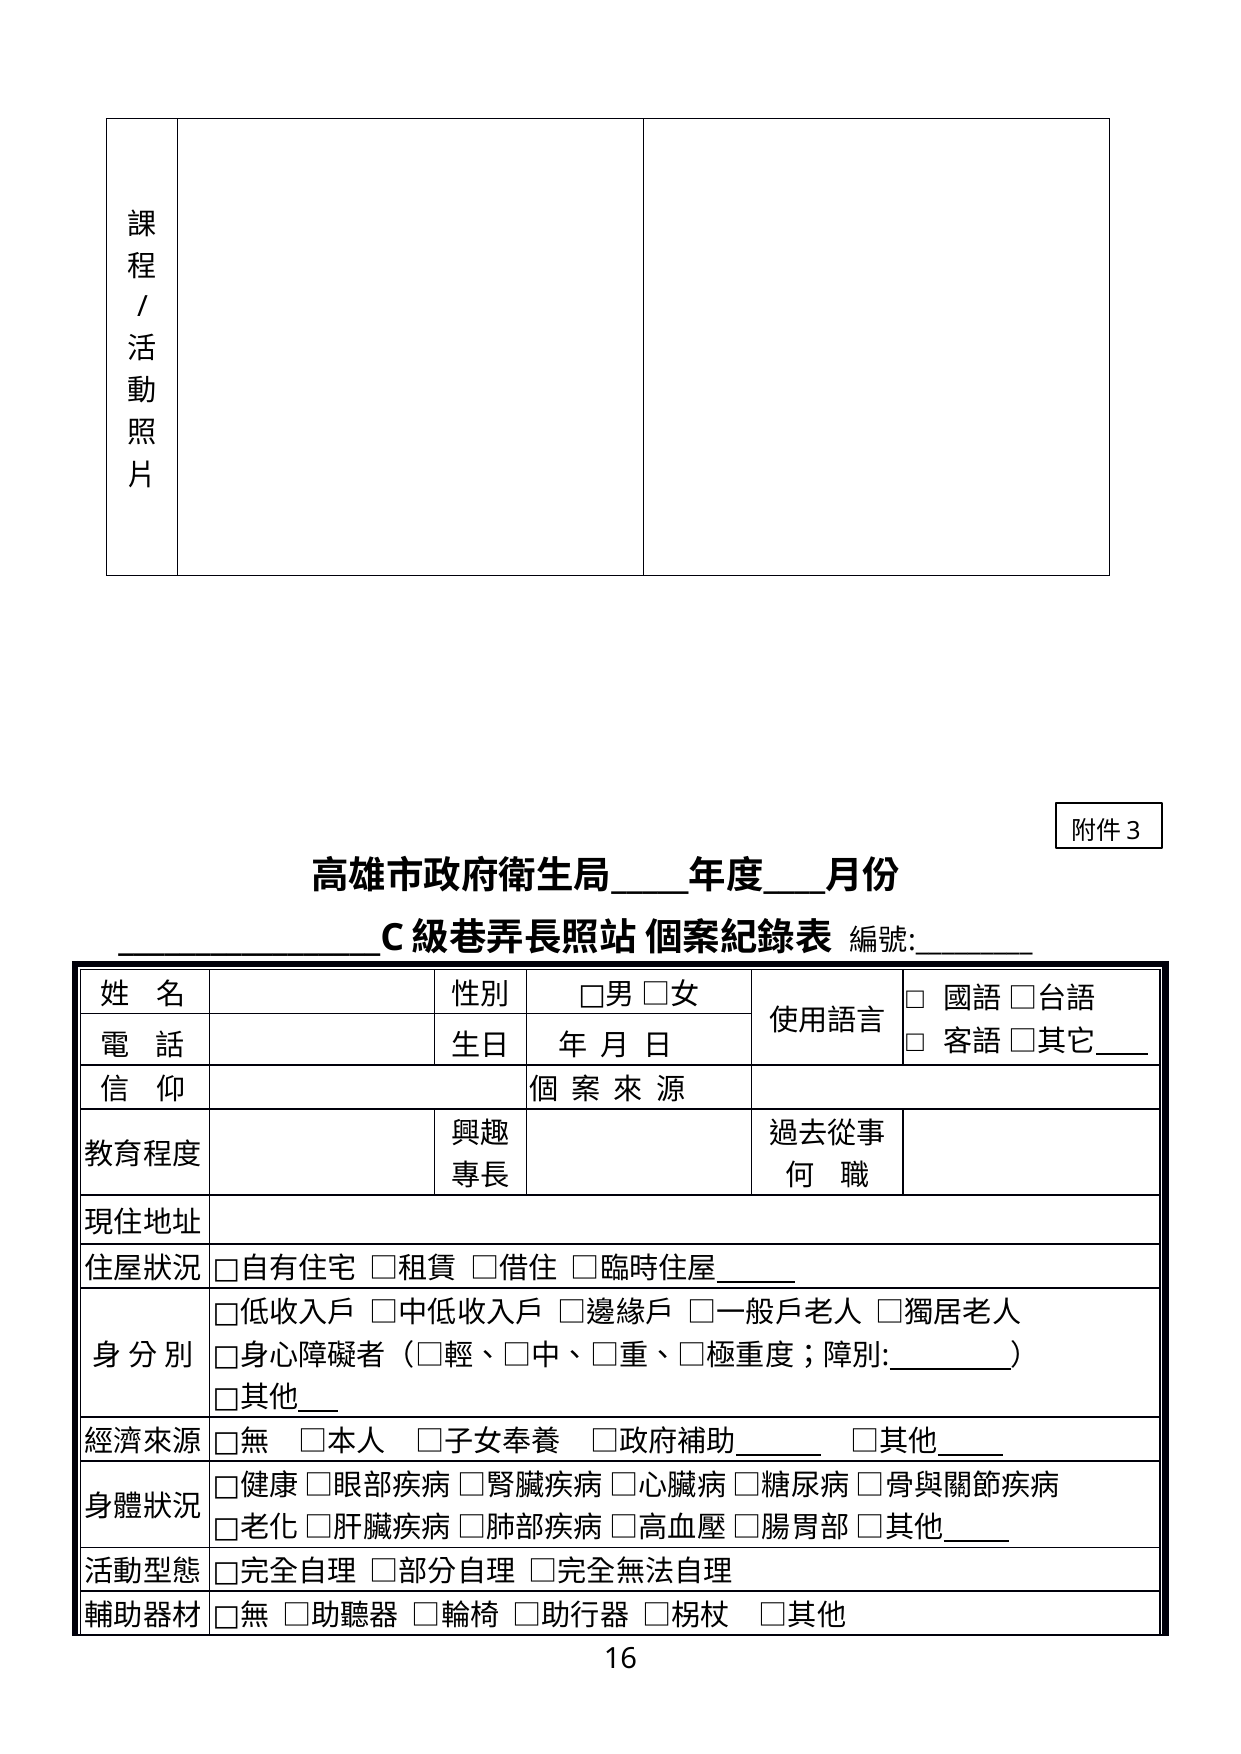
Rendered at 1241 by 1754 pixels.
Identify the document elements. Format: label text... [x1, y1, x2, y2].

table_header □男 □女 [527, 970, 751, 1013]
table_cell [210, 1066, 526, 1108]
text 附件3 [1071, 811, 1147, 841]
table_cell 課程 / 活動照片 [107, 119, 177, 575]
table_header [210, 970, 434, 1013]
table_header 姓 名 [81, 970, 209, 1013]
table_cell □無 □助聽器 □輪椅 □助行器 □柺杖 □其他 [210, 1592, 1159, 1634]
table_cell □低收入戶 □中低收入戶 □邊緣戶 □一般戶老人 □獨居老人 □身心障礙者（□輕、□中、□重、□極重度；障別: ） □其他 [210, 1289, 1159, 1416]
table_cell [210, 1110, 434, 1194]
table_cell 生日 [435, 1014, 526, 1064]
table_cell 個 案 來 源 [527, 1066, 751, 1108]
table_cell □自有住宅 □租賃 □借住 □臨時住屋 [210, 1245, 1159, 1287]
table_cell 現住地址 [81, 1196, 209, 1243]
table_cell □健康 □眼部疾病 □腎臟疾病 □心臟病 □糖尿病 □骨與關節疾病 □老化 □肝臟疾病 □肺部疾病 □高血壓 □腸胃部 □其他 [210, 1462, 1159, 1546]
table_cell 信 仰 [81, 1066, 209, 1108]
table_cell [210, 1014, 434, 1064]
table_cell 教育程度 [81, 1110, 209, 1194]
table_cell 身 分 別 [81, 1289, 209, 1416]
table_cell [178, 119, 643, 575]
table_cell 輔助器材 [81, 1592, 209, 1634]
text 高雄市政府衛生局_____年度____月份 [118, 848, 1093, 898]
table_header 國語 □台語 客語 □其它 [904, 970, 1159, 1064]
table_cell □無 □本人 □子女奉養 □政府補助 □其他 [210, 1418, 1159, 1460]
table_cell [904, 1110, 1159, 1194]
table_header 性別 [435, 970, 526, 1013]
table_cell □完全自理 □部分自理 □完全無法自理 [210, 1548, 1159, 1590]
table_cell 活動型態 [81, 1548, 209, 1590]
table_cell [644, 119, 1109, 575]
table_cell 身體狀況 [81, 1462, 209, 1546]
text _________________C級巷弄長照站 個案紀錄表 編號:_________ [118, 911, 1152, 961]
table_cell 過去從事 何 職 [752, 1110, 902, 1194]
table_cell [752, 1066, 1159, 1108]
table_cell [210, 1196, 1159, 1243]
table_cell 電 話 [81, 1014, 209, 1064]
table_cell [527, 1110, 751, 1194]
table_cell 經濟來源 [81, 1418, 209, 1460]
table_cell 年 月 日 [527, 1014, 751, 1064]
table_header 使用語言 [752, 970, 902, 1064]
table_cell 住屋狀況 [81, 1245, 209, 1287]
table_cell 興趣 專長 [435, 1110, 526, 1194]
